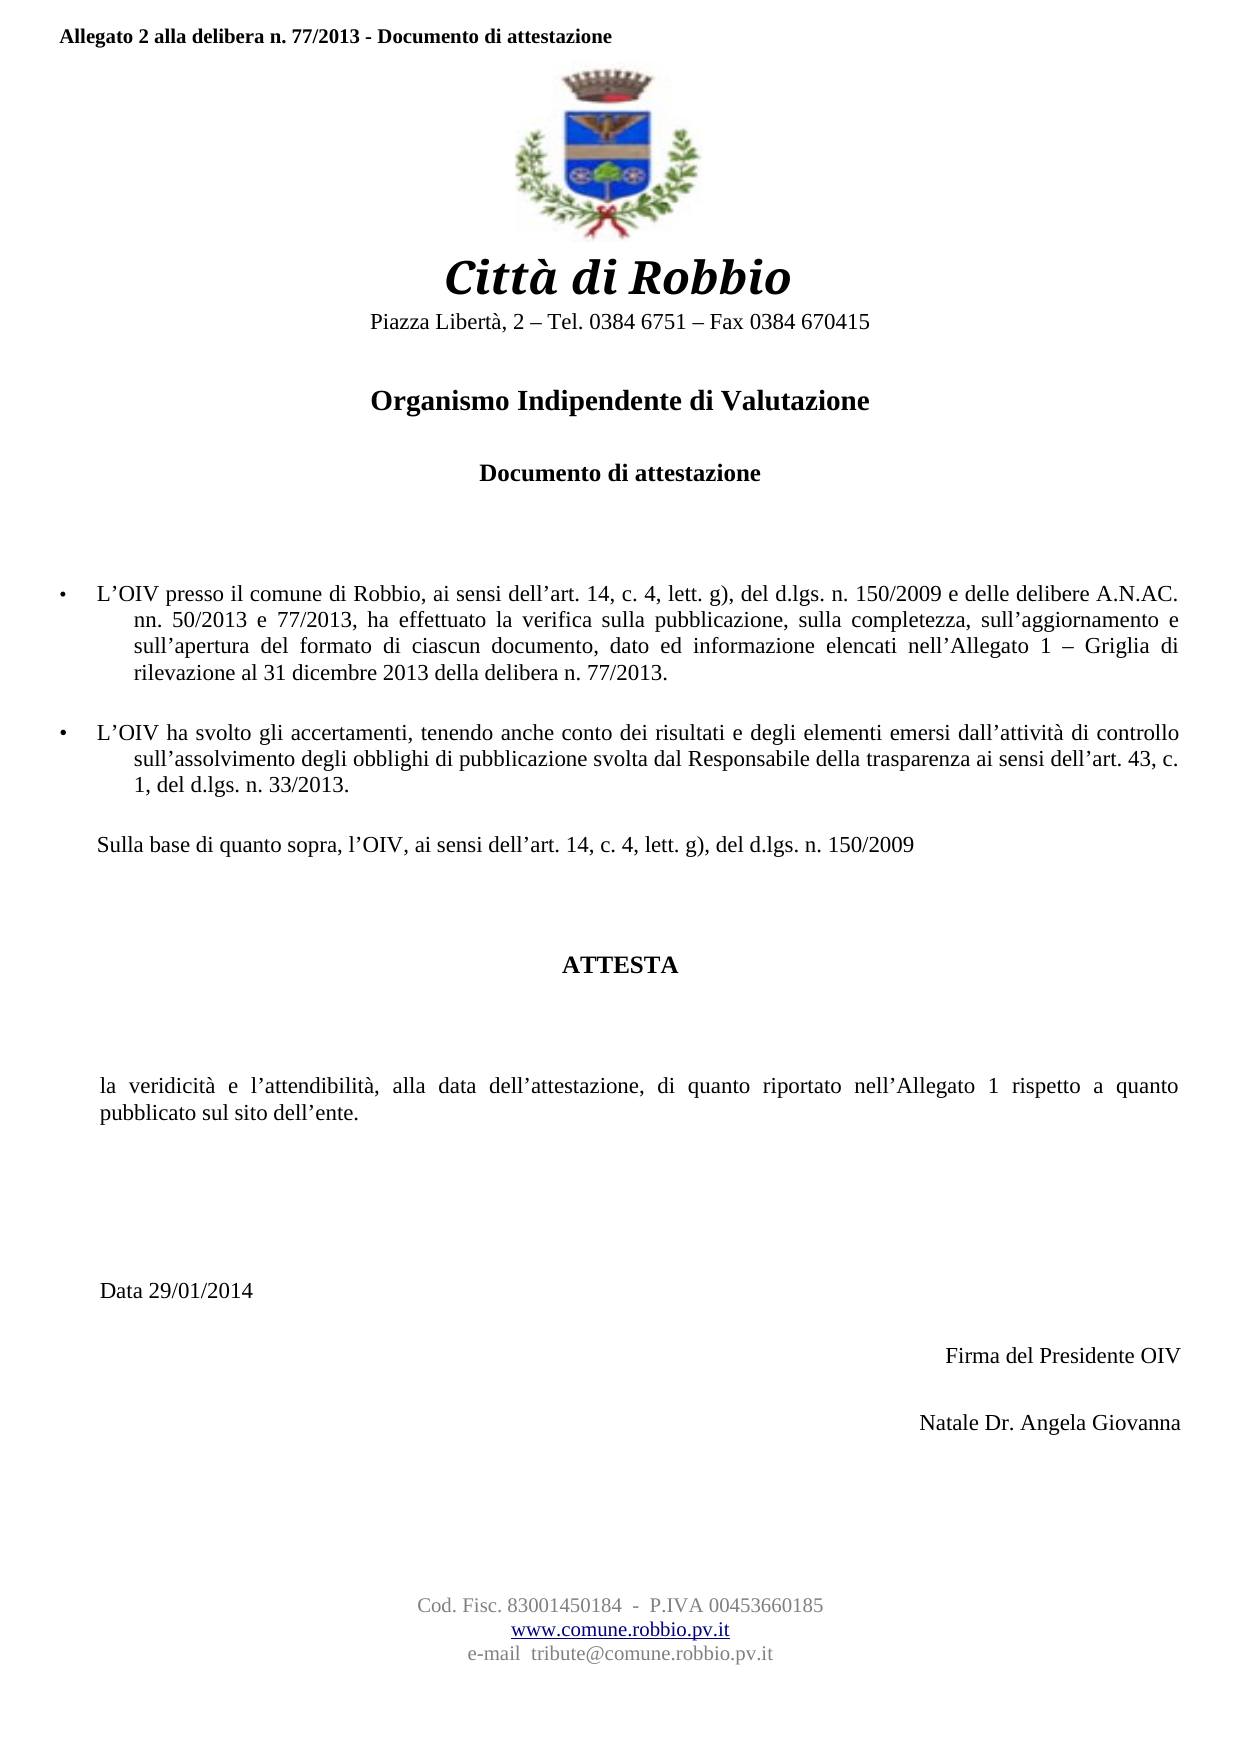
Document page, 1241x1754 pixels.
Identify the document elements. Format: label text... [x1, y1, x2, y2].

text Sulla base di quanto sopra, l’OIV, ai sensi dell’art. 14, c. 4, lett. g), del d.lgs. n. 150/2009 [97, 831, 1181, 857]
text ATTESTA [59, 950, 1181, 979]
text Documento di attestazione [59, 458, 1181, 487]
list L’OIV presso il comune di Robbio, ai sensi dell’art. 14, c. 4, lett. g), del d.lgs. n. 150/2009 e delle delibere A.N.AC. nn. 50/2013 e 77/2013, ha effettuato la verifica sulla pubblicazione, sulla completezza, sull’aggiornamento e sull’apertura del formato di ciascun documento, dato ed informazione elencati nell’Allegato 1 – Griglia di rilevazione al 31 dicembre 2013 della delibera n. 77/2013. [59, 580, 1181, 685]
text la veridicità e l’attendibilità, alla data dell’attestazione, di quanto riportato nell’Allegato 1 rispetto a quanto pubblicato sul sito dell’ente. [99, 1072, 1181, 1125]
text Data 29/01/2014 [99, 1278, 1181, 1304]
text Piazza Libertà, 2 – Tel. 0384 6751 – Fax 0384 670415 [59, 308, 1181, 334]
subtitle Città di Robbio [59, 245, 1181, 308]
list L’OIV ha svolto gli accertamenti, tenendo anche conto dei risultati e degli elementi emersi dall’attività di controllo sull’assolvimento degli obblighi di pubblicazione svolta dal Responsabile della trasparenza ai sensi dell’art. 43, c. 1, del d.lgs. n. 33/2013. [59, 719, 1181, 798]
text Organismo Indipendente di Valutazione [59, 383, 1181, 416]
text Natale Dr. Angela Giovanna [59, 1404, 1181, 1437]
text Firma del Presidente OIV [59, 1337, 1181, 1371]
